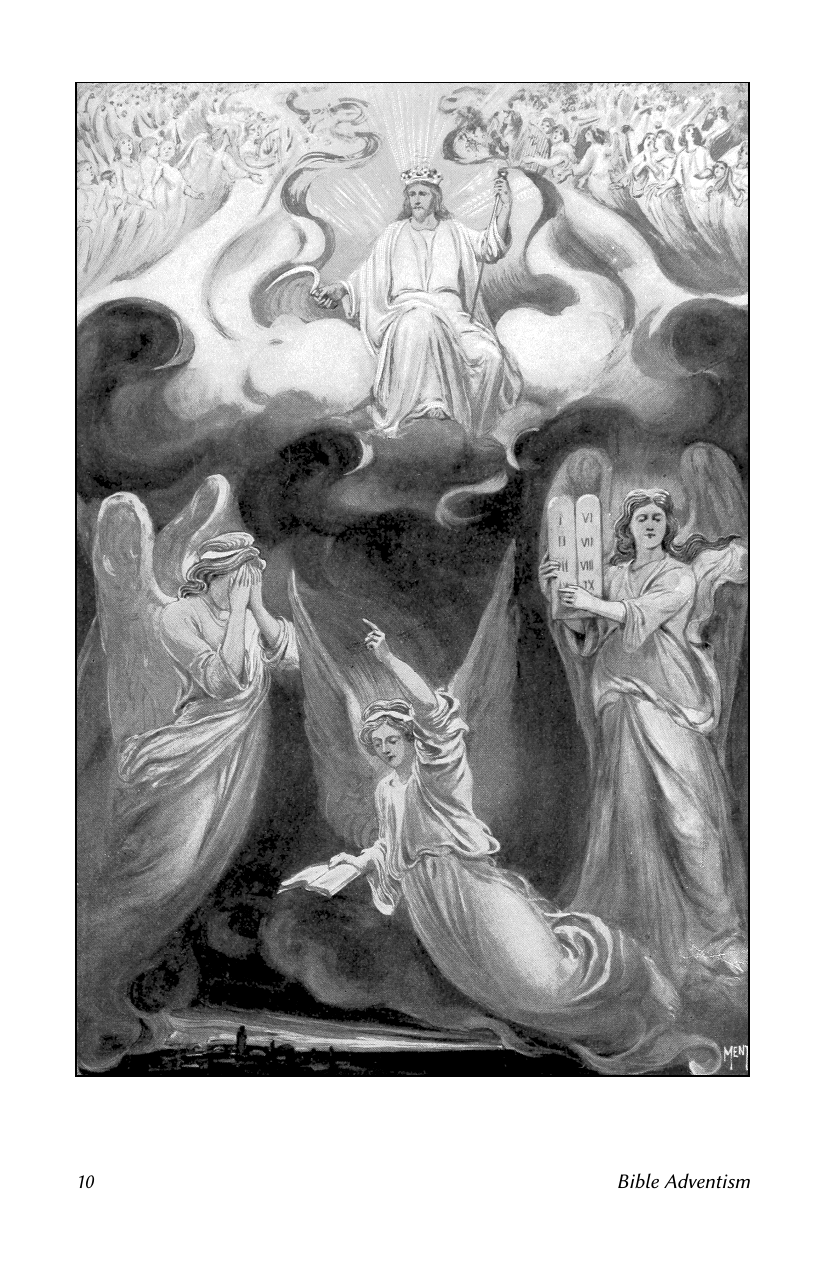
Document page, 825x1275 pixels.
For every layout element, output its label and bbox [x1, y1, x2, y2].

picture [77, 83, 748, 1075]
